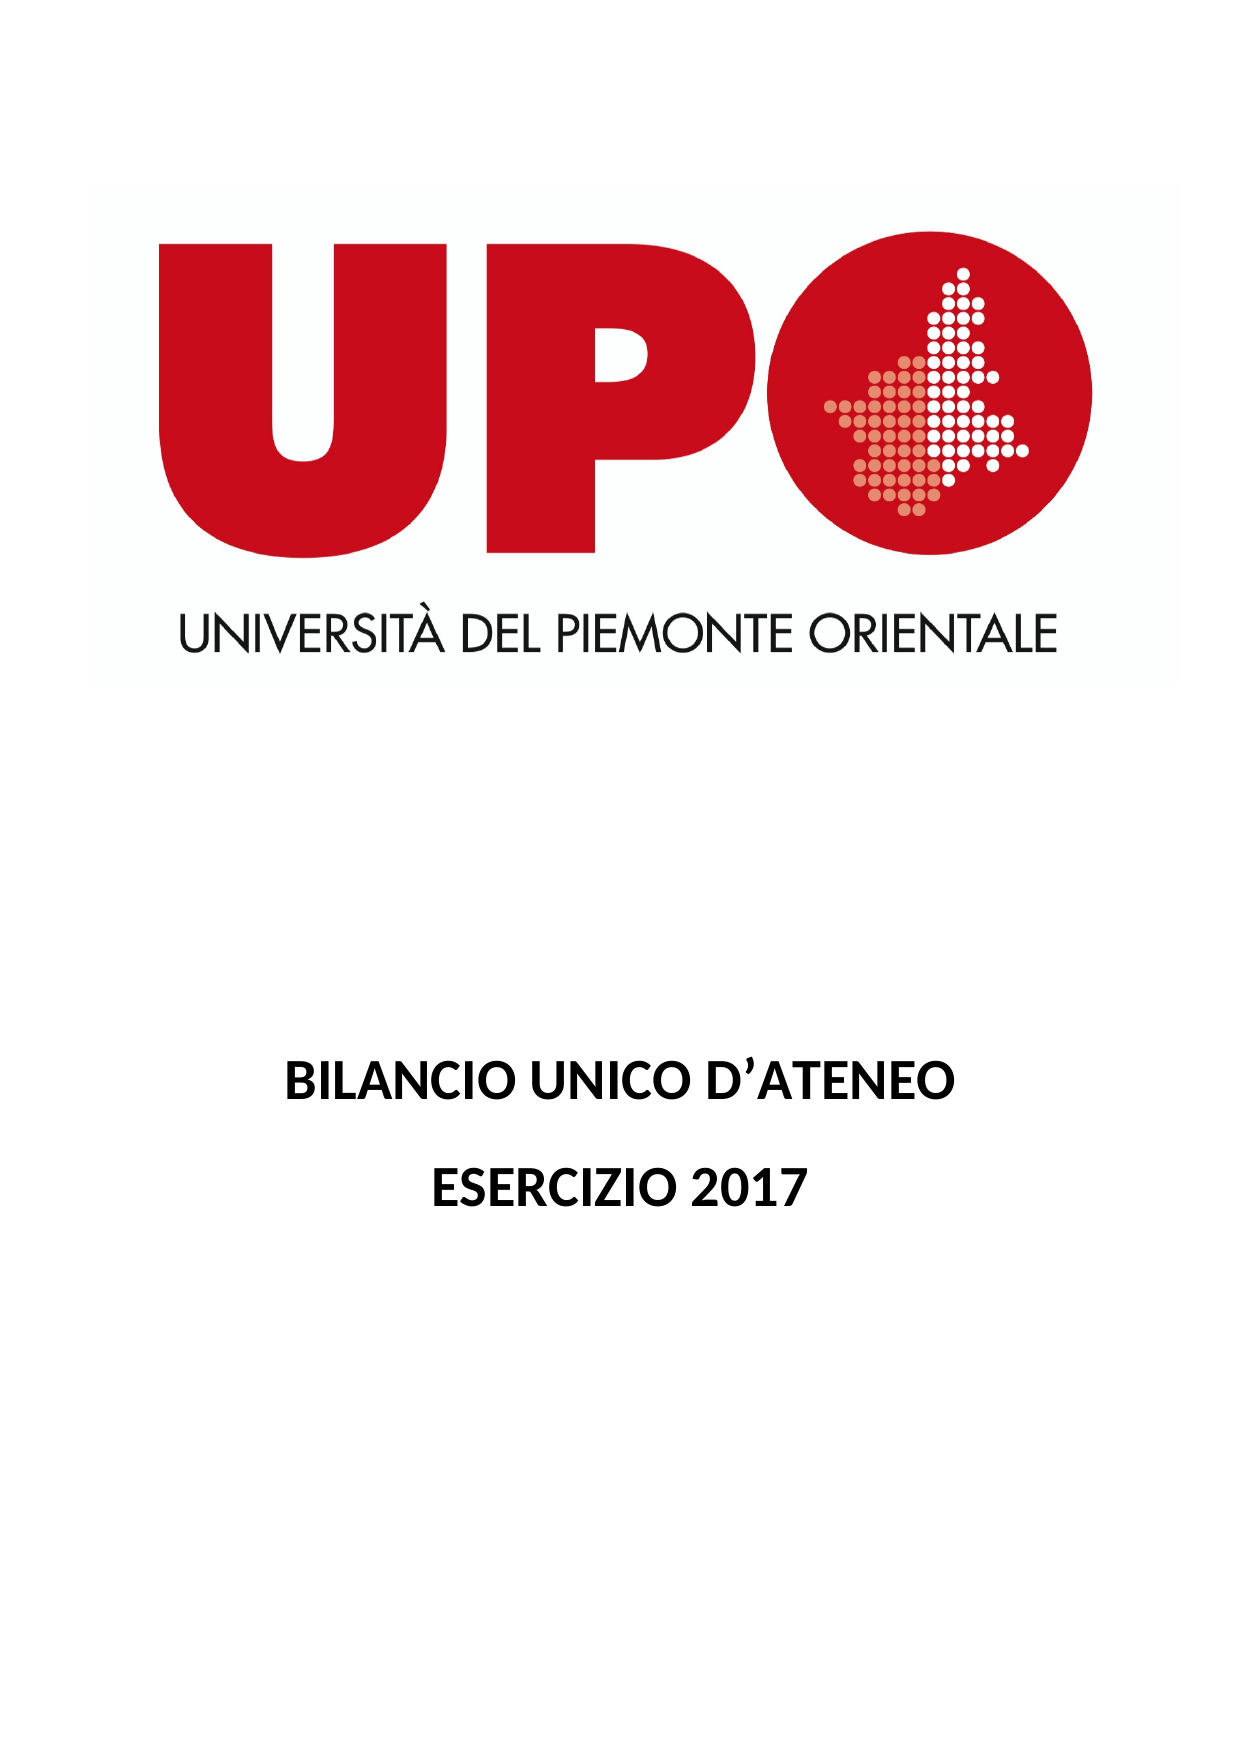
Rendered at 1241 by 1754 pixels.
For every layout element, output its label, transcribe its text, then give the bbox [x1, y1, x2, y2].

text BILANCIO UNICO D’ATENEO [118, 1043, 1122, 1114]
text ESERCIZIO 2017 [118, 1150, 1122, 1221]
